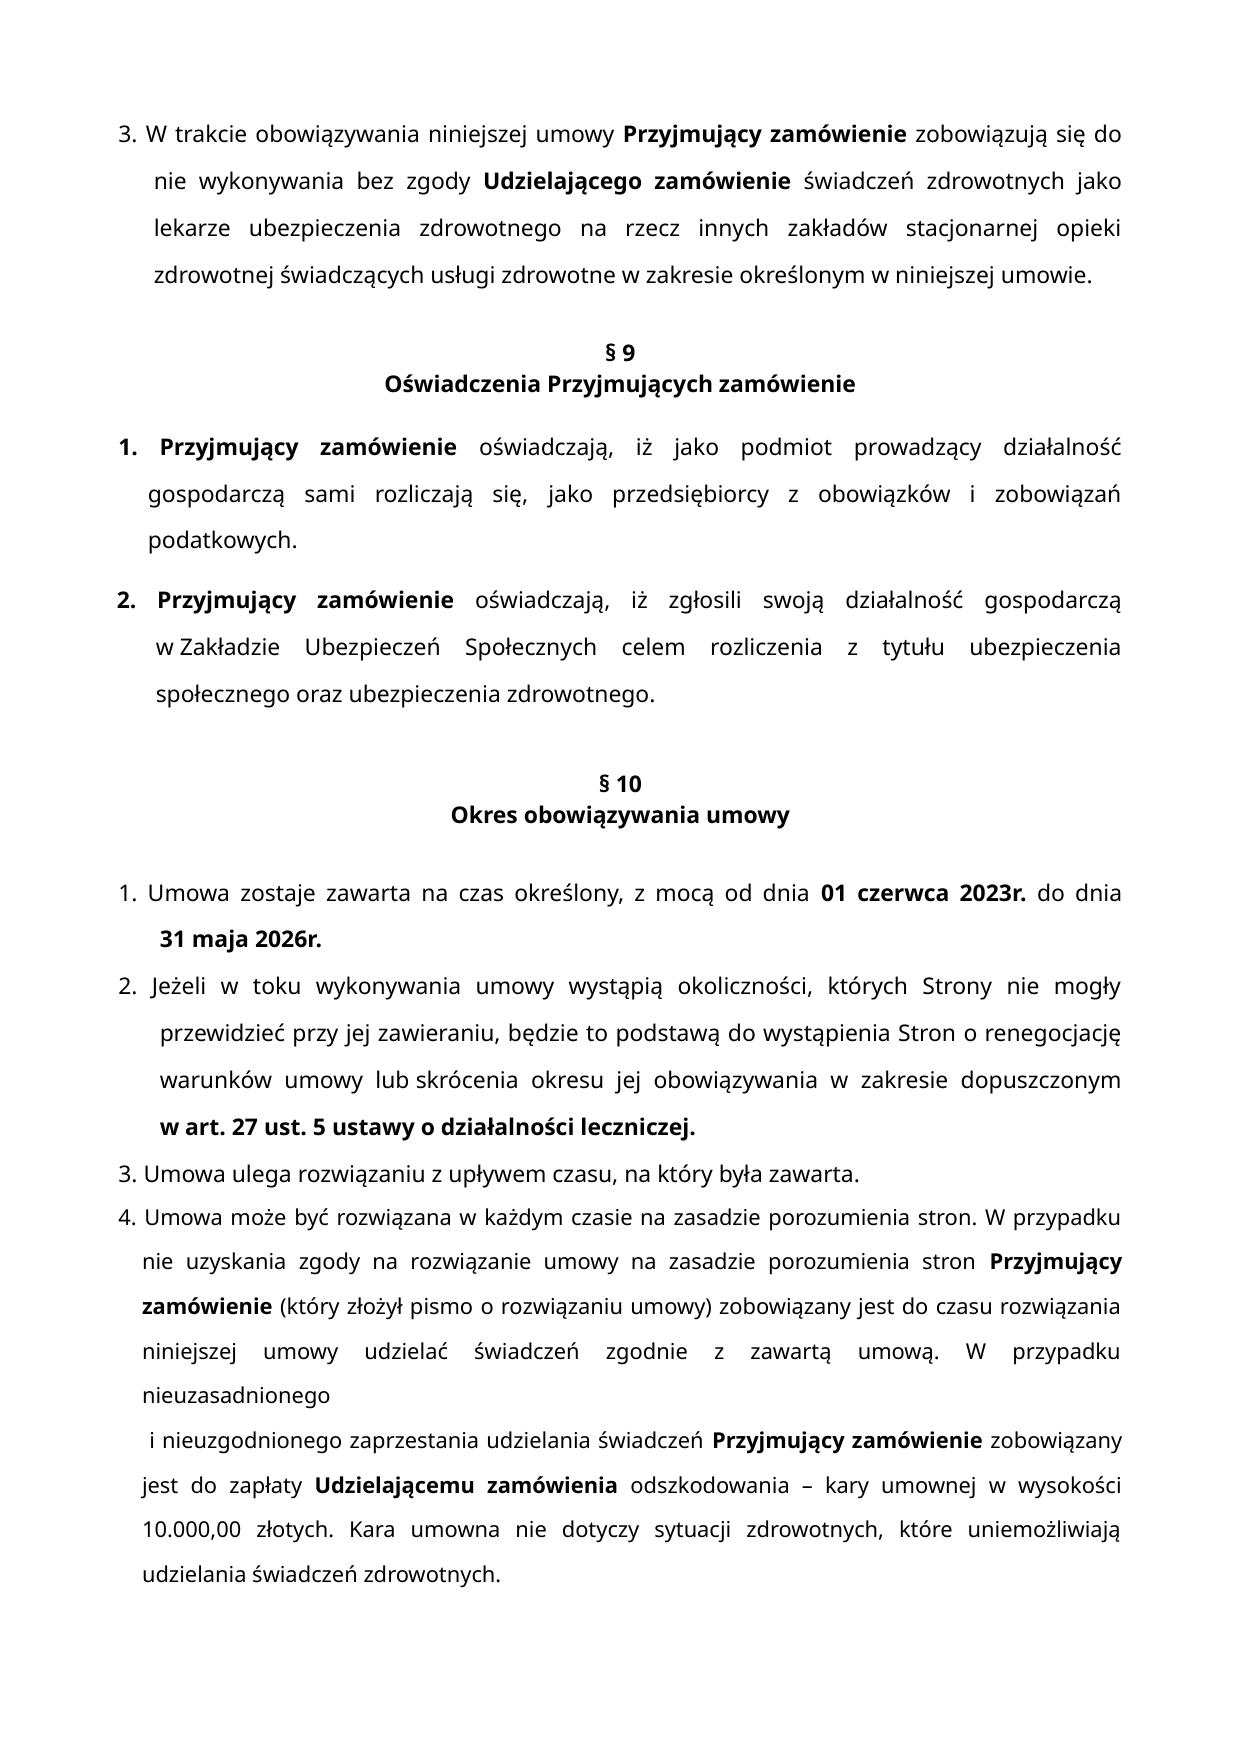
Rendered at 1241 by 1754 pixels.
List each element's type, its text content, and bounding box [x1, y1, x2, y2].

text § 9 [118, 337, 1122, 368]
list 1. Przyjmujący zamówienie oświadczają, iż jako podmiot prowadzący działalność gospodarczą sami rozliczają się, jako przedsiębiorcy z obowiązków i zobowiązań podatkowych. [118, 431, 1122, 556]
text 1. Umowa zostaje zawarta na czas określony, z mocą od dnia 01 czerwca 2023r. do dnia 31 maja 2026r. [118, 877, 1122, 955]
text 3. Umowa ulega rozwiązaniu z upływem czasu, na który była zawarta. [118, 1158, 1122, 1189]
text 2. Jeżeli w toku wykonywania umowy wystąpią okoliczności, których Strony nie mogły przewidzieć przy jej zawieraniu, będzie to podstawą do wystąpienia Stron o renegocjację warunków umowy lub skrócenia okresu jej obowiązywania w zakresie dopuszczonym w art. 27 ust. 5 ustawy o działalności leczniczej. [118, 970, 1122, 1142]
text § 10 [118, 767, 1122, 799]
text Oświadczenia Przyjmujących zamówienie [118, 368, 1122, 399]
text 4. Umowa może być rozwiązana w każdym czasie na zasadzie porozumienia stron. W przypadku nie uzyskania zgody na rozwiązanie umowy na zasadzie porozumienia stron Przyjmujący zamówienie (który złożył pismo o rozwiązaniu umowy) zobowiązany jest do czasu rozwiązania niniejszej umowy udzielać świadczeń zgodnie z zawartą umową. W przypadku nieuzasadnionego i nieuzgodnionego zaprzestania udzielania świadczeń Przyjmujący zamówienie zobowiązany jest do zapłaty Udzielającemu zamówienia odszkodowania – kary umownej w wysokości 10.000,00 złotych. Kara umowna nie dotyczy sytuacji zdrowotnych, które uniemożliwiają udzielania świadczeń zdrowotnych. [118, 1202, 1122, 1589]
text 3. W trakcie obowiązywania niniejszej umowy Przyjmujący zamówienie zobowiązują się do nie wykonywania bez zgody Udzielającego zamówienie świadczeń zdrowotnych jako lekarze ubezpieczenia zdrowotnego na rzecz innych zakładów stacjonarnej opieki zdrowotnej świadczących usługi zdrowotne w zakresie określonym w niniejszej umowie. [118, 118, 1122, 290]
text Okres obowiązywania umowy [118, 799, 1122, 830]
list 2. Przyjmujący zamówienie oświadczają, iż zgłosili swoją działalność gospodarczą w Zakładzie Ubezpieczeń Społecznych celem rozliczenia z tytułu ubezpieczenia społecznego oraz ubezpieczenia zdrowotnego. [117, 584, 1122, 709]
